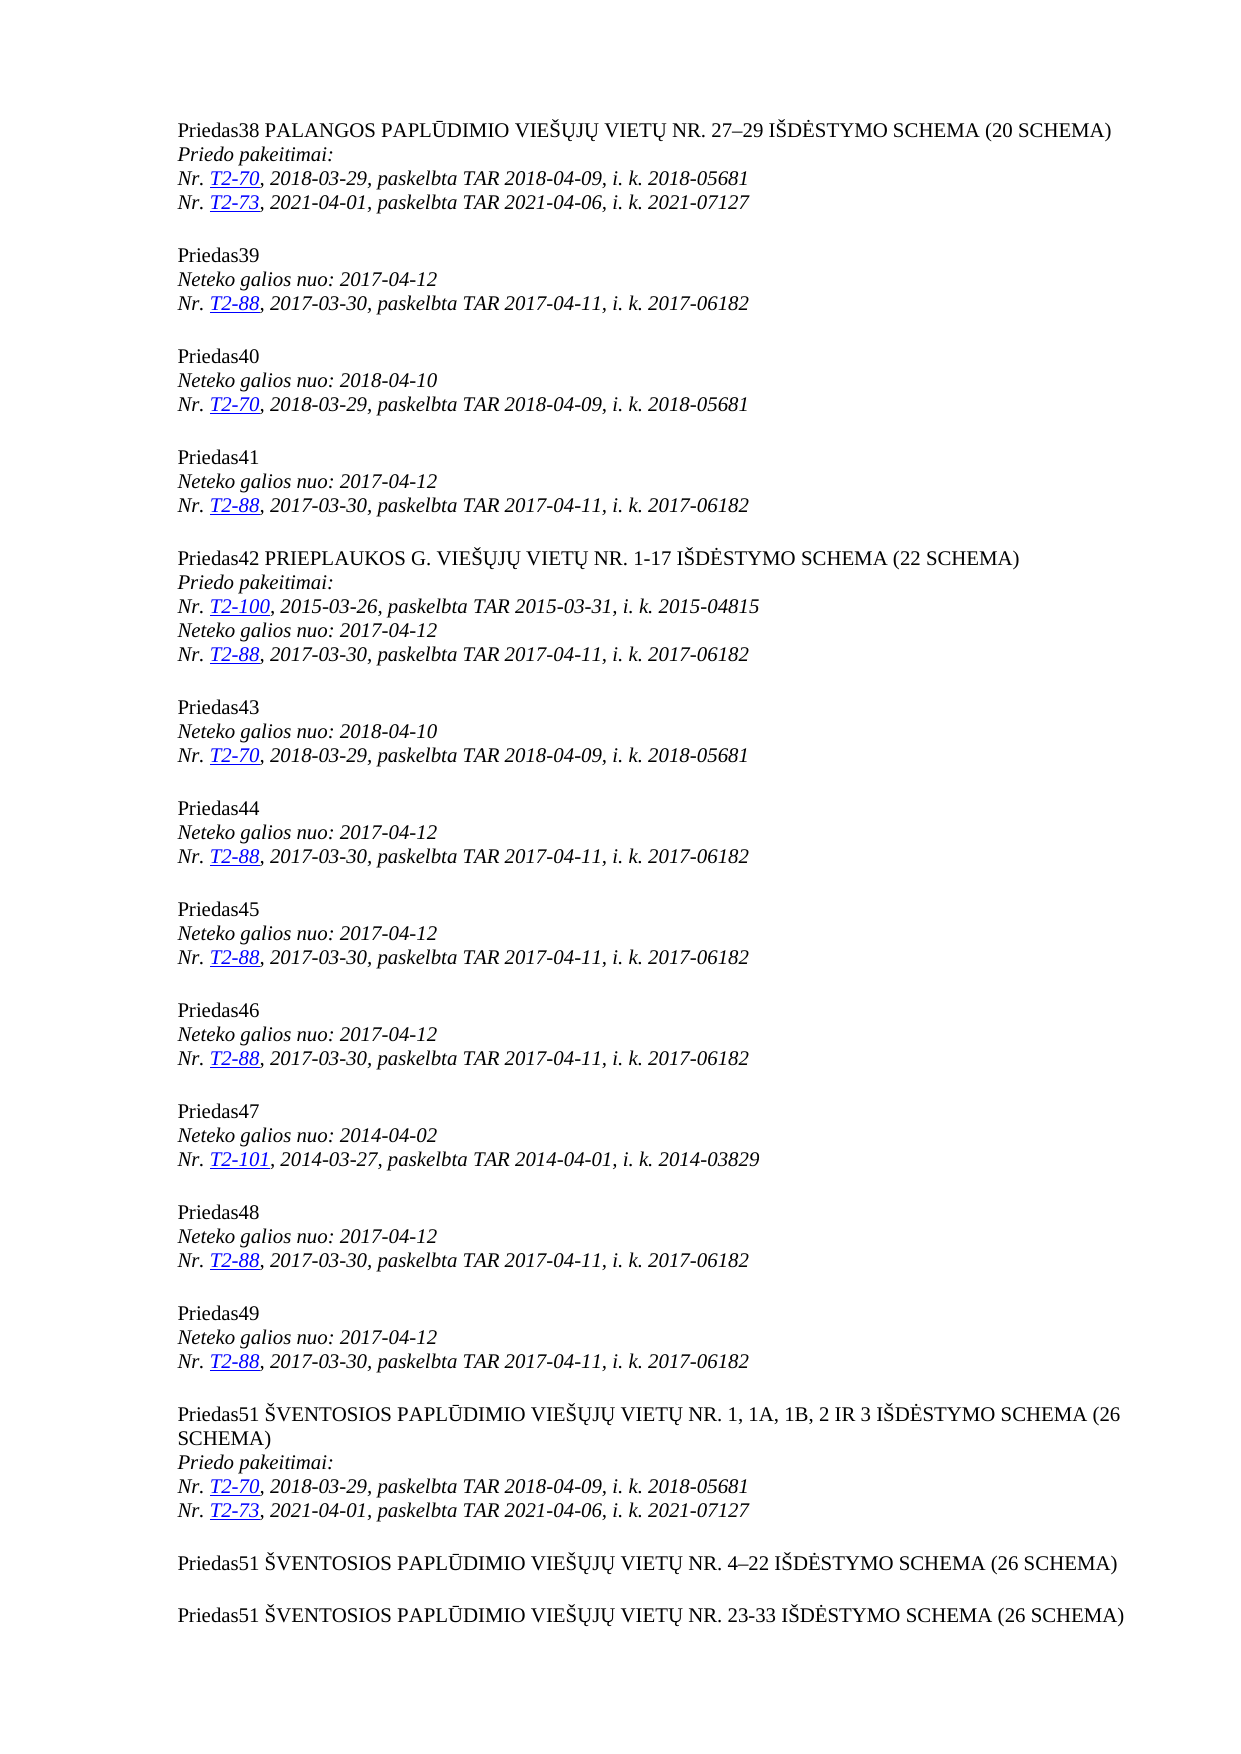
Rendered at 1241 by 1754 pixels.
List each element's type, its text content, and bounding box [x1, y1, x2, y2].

text Nr. T2-88, 2017-03-30, paskelbta TAR 2017-04-11, i. k. 2017-06182 [177, 945, 1181, 969]
text Nr. T2-100, 2015-03-26, paskelbta TAR 2015-03-31, i. k. 2015-04815 [177, 594, 1181, 618]
text Priedo pakeitimai: [177, 1450, 1181, 1474]
text Priedas39 [177, 243, 1181, 267]
text Neteko galios nuo: 2017-04-12 [177, 469, 1181, 493]
text Nr. T2-88, 2017-03-30, paskelbta TAR 2017-04-11, i. k. 2017-06182 [177, 1046, 1181, 1070]
text Neteko galios nuo: 2017-04-12 [177, 267, 1181, 291]
text Neteko galios nuo: 2018-04-10 [177, 368, 1181, 392]
text Priedas51 ŠVENTOSIOS PAPLŪDIMIO VIEŠŲJŲ VIETŲ NR. 23-33 IŠDĖSTYMO SCHEMA (26 SCHEMA) [177, 1603, 1181, 1627]
text Nr. T2-88, 2017-03-30, paskelbta TAR 2017-04-11, i. k. 2017-06182 [177, 1349, 1181, 1373]
text Priedas44 [177, 796, 1181, 820]
text Priedas38 PALANGOS PAPLŪDIMIO VIEŠŲJŲ VIETŲ NR. 27–29 IŠDĖSTYMO SCHEMA (20 SCHEMA) [177, 118, 1181, 142]
text Neteko galios nuo: 2018-04-10 [177, 719, 1181, 743]
text Neteko galios nuo: 2017-04-12 [177, 921, 1181, 945]
text Neteko galios nuo: 2017-04-12 [177, 1022, 1181, 1046]
text Priedas51 ŠVENTOSIOS PAPLŪDIMIO VIEŠŲJŲ VIETŲ NR. 4–22 IŠDĖSTYMO SCHEMA (26 SCHEMA) [177, 1551, 1181, 1575]
text Nr. T2-88, 2017-03-30, paskelbta TAR 2017-04-11, i. k. 2017-06182 [177, 844, 1181, 868]
text Priedas43 [177, 695, 1181, 719]
text Neteko galios nuo: 2014-04-02 [177, 1123, 1181, 1147]
text Priedas49 [177, 1301, 1181, 1325]
text Priedas47 [177, 1099, 1181, 1123]
text Nr. T2-73, 2021-04-01, paskelbta TAR 2021-04-06, i. k. 2021-07127 [177, 1498, 1181, 1522]
text Nr. T2-101, 2014-03-27, paskelbta TAR 2014-04-01, i. k. 2014-03829 [177, 1147, 1181, 1171]
text Priedas48 [177, 1200, 1181, 1224]
text Nr. T2-70, 2018-03-29, paskelbta TAR 2018-04-09, i. k. 2018-05681 [177, 166, 1181, 190]
text Priedas51 ŠVENTOSIOS PAPLŪDIMIO VIEŠŲJŲ VIETŲ NR. 1, 1A, 1B, 2 IR 3 IŠDĖSTYMO SCHEMA (26 SCHEMA) [177, 1402, 1181, 1450]
text Neteko galios nuo: 2017-04-12 [177, 820, 1181, 844]
text Nr. T2-88, 2017-03-30, paskelbta TAR 2017-04-11, i. k. 2017-06182 [177, 291, 1181, 315]
text Nr. T2-88, 2017-03-30, paskelbta TAR 2017-04-11, i. k. 2017-06182 [177, 642, 1181, 666]
text Neteko galios nuo: 2017-04-12 [177, 1224, 1181, 1248]
text Nr. T2-88, 2017-03-30, paskelbta TAR 2017-04-11, i. k. 2017-06182 [177, 493, 1181, 517]
text Neteko galios nuo: 2017-04-12 [177, 1325, 1181, 1349]
text Nr. T2-88, 2017-03-30, paskelbta TAR 2017-04-11, i. k. 2017-06182 [177, 1248, 1181, 1272]
text Priedas46 [177, 998, 1181, 1022]
text Priedas40 [177, 344, 1181, 368]
text Priedas41 [177, 445, 1181, 469]
text Priedas45 [177, 897, 1181, 921]
text Priedo pakeitimai: [177, 142, 1181, 166]
text Nr. T2-70, 2018-03-29, paskelbta TAR 2018-04-09, i. k. 2018-05681 [177, 1474, 1181, 1498]
text Nr. T2-70, 2018-03-29, paskelbta TAR 2018-04-09, i. k. 2018-05681 [177, 392, 1181, 416]
text Neteko galios nuo: 2017-04-12 [177, 618, 1181, 642]
text Nr. T2-73, 2021-04-01, paskelbta TAR 2021-04-06, i. k. 2021-07127 [177, 190, 1181, 214]
text Priedo pakeitimai: [177, 570, 1181, 594]
text Priedas42 PRIEPLAUKOS G. VIEŠŲJŲ VIETŲ NR. 1-17 IŠDĖSTYMO SCHEMA (22 SCHEMA) [177, 546, 1181, 570]
text Nr. T2-70, 2018-03-29, paskelbta TAR 2018-04-09, i. k. 2018-05681 [177, 743, 1181, 767]
